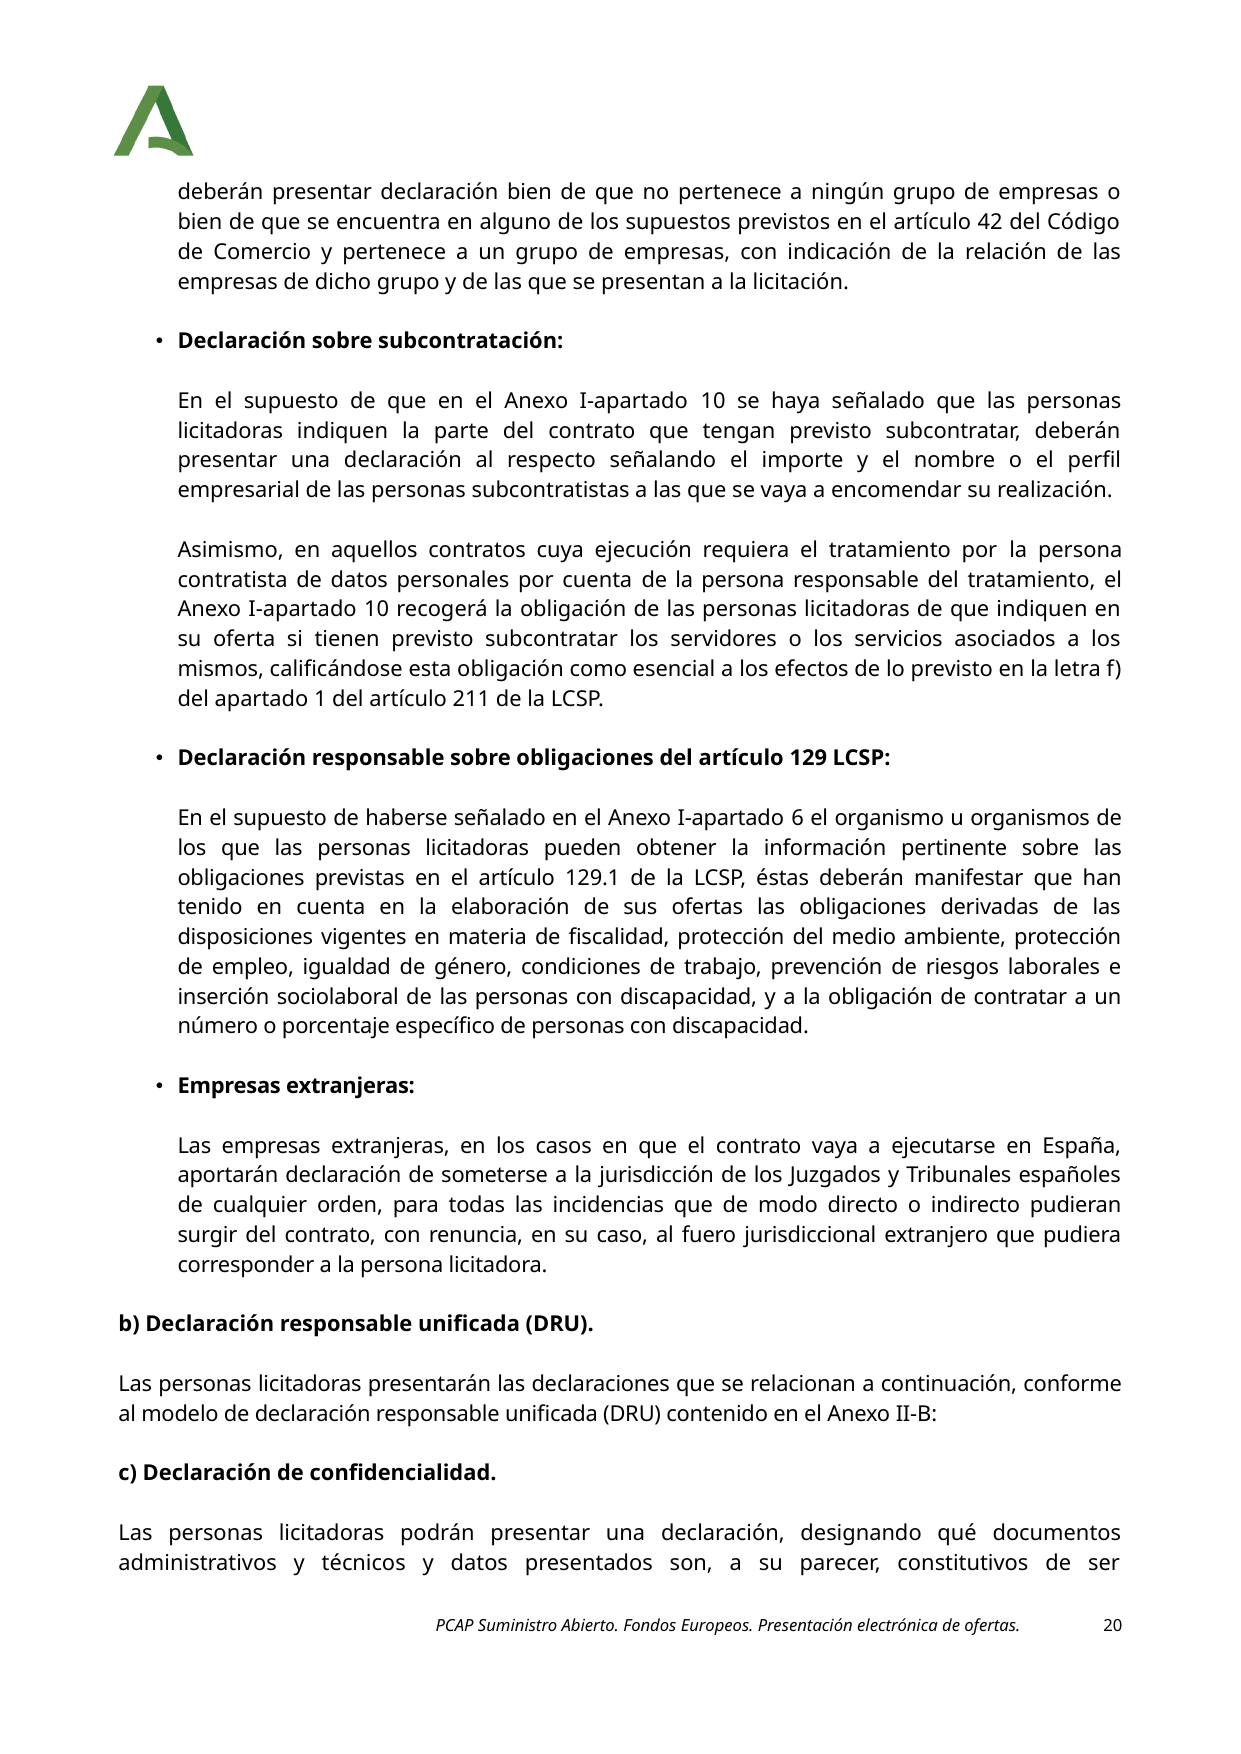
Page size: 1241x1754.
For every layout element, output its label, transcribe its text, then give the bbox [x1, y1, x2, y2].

text c) Declaración de confidencialidad. [118, 1457, 1122, 1487]
text deberán presentar declaración bien de que no pertenece a ningún grupo de empresas o bien de que se encuentra en alguno de los supuestos previstos en el artículo 42 del Código de Comercio y pertenece a un grupo de empresas, con indicación de la relación de las empresas de dicho grupo y de las que se presentan a la licitación. [177, 176, 1122, 296]
text b) Declaración responsable unificada (DRU). [118, 1308, 1122, 1338]
text Las personas licitadoras presentarán las declaraciones que se relacionan a continuación, conforme al modelo de declaración responsable unificada (DRU) contenido en el Anexo II-B: [118, 1368, 1122, 1428]
list Empresas extranjeras: [156, 1070, 1122, 1100]
text Asimismo, en aquellos contratos cuya ejecución requiera el tratamiento por la persona contratista de datos personales por cuenta de la persona responsable del tratamiento, el Anexo I-apartado 10 recogerá la obligación de las personas licitadoras de que indiquen en su oferta si tienen previsto subcontratar los servidores o los servicios asociados a los mismos, calificándose esta obligación como esencial a los efectos de lo previsto en la letra f) del apartado 1 del artículo 211 de la LCSP. [177, 534, 1122, 713]
text En el supuesto de que en el Anexo I-apartado 10 se haya señalado que las personas licitadoras indiquen la parte del contrato que tengan previsto subcontratar, deberán presentar una declaración al respecto señalando el importe y el nombre o el perfil empresarial de las personas subcontratistas a las que se vaya a encomendar su realización. [177, 385, 1122, 504]
list Declaración sobre subcontratación: [156, 325, 1122, 355]
text Las empresas extranjeras, en los casos en que el contrato vaya a ejecutarse en España, aportarán declaración de someterse a la jurisdicción de los Juzgados y Tribunales españoles de cualquier orden, para todas las incidencias que de modo directo o indirecto pudieran surgir del contrato, con renuncia, en su caso, al fuero jurisdiccional extranjero que pudiera corresponder a la persona licitadora. [177, 1130, 1122, 1279]
picture [109, 81, 198, 160]
list Declaración responsable sobre obligaciones del artículo 129 LCSP: [156, 742, 1122, 772]
text Las personas licitadoras podrán presentar una declaración, designando qué documentos administrativos y técnicos y datos presentados son, a su parecer, constitutivos de ser [118, 1517, 1122, 1577]
text En el supuesto de haberse señalado en el Anexo I-apartado 6 el organismo u organismos de los que las personas licitadoras pueden obtener la información pertinente sobre las obligaciones previstas en el artículo 129.1 de la LCSP, éstas deberán manifestar que han tenido en cuenta en la elaboración de sus ofertas las obligaciones derivadas de las disposiciones vigentes en materia de fiscalidad, protección del medio ambiente, protección de empleo, igualdad de género, condiciones de trabajo, prevención de riesgos laborales e inserción sociolaboral de las personas con discapacidad, y a la obligación de contratar a un número o porcentaje específico de personas con discapacidad. [177, 802, 1122, 1040]
